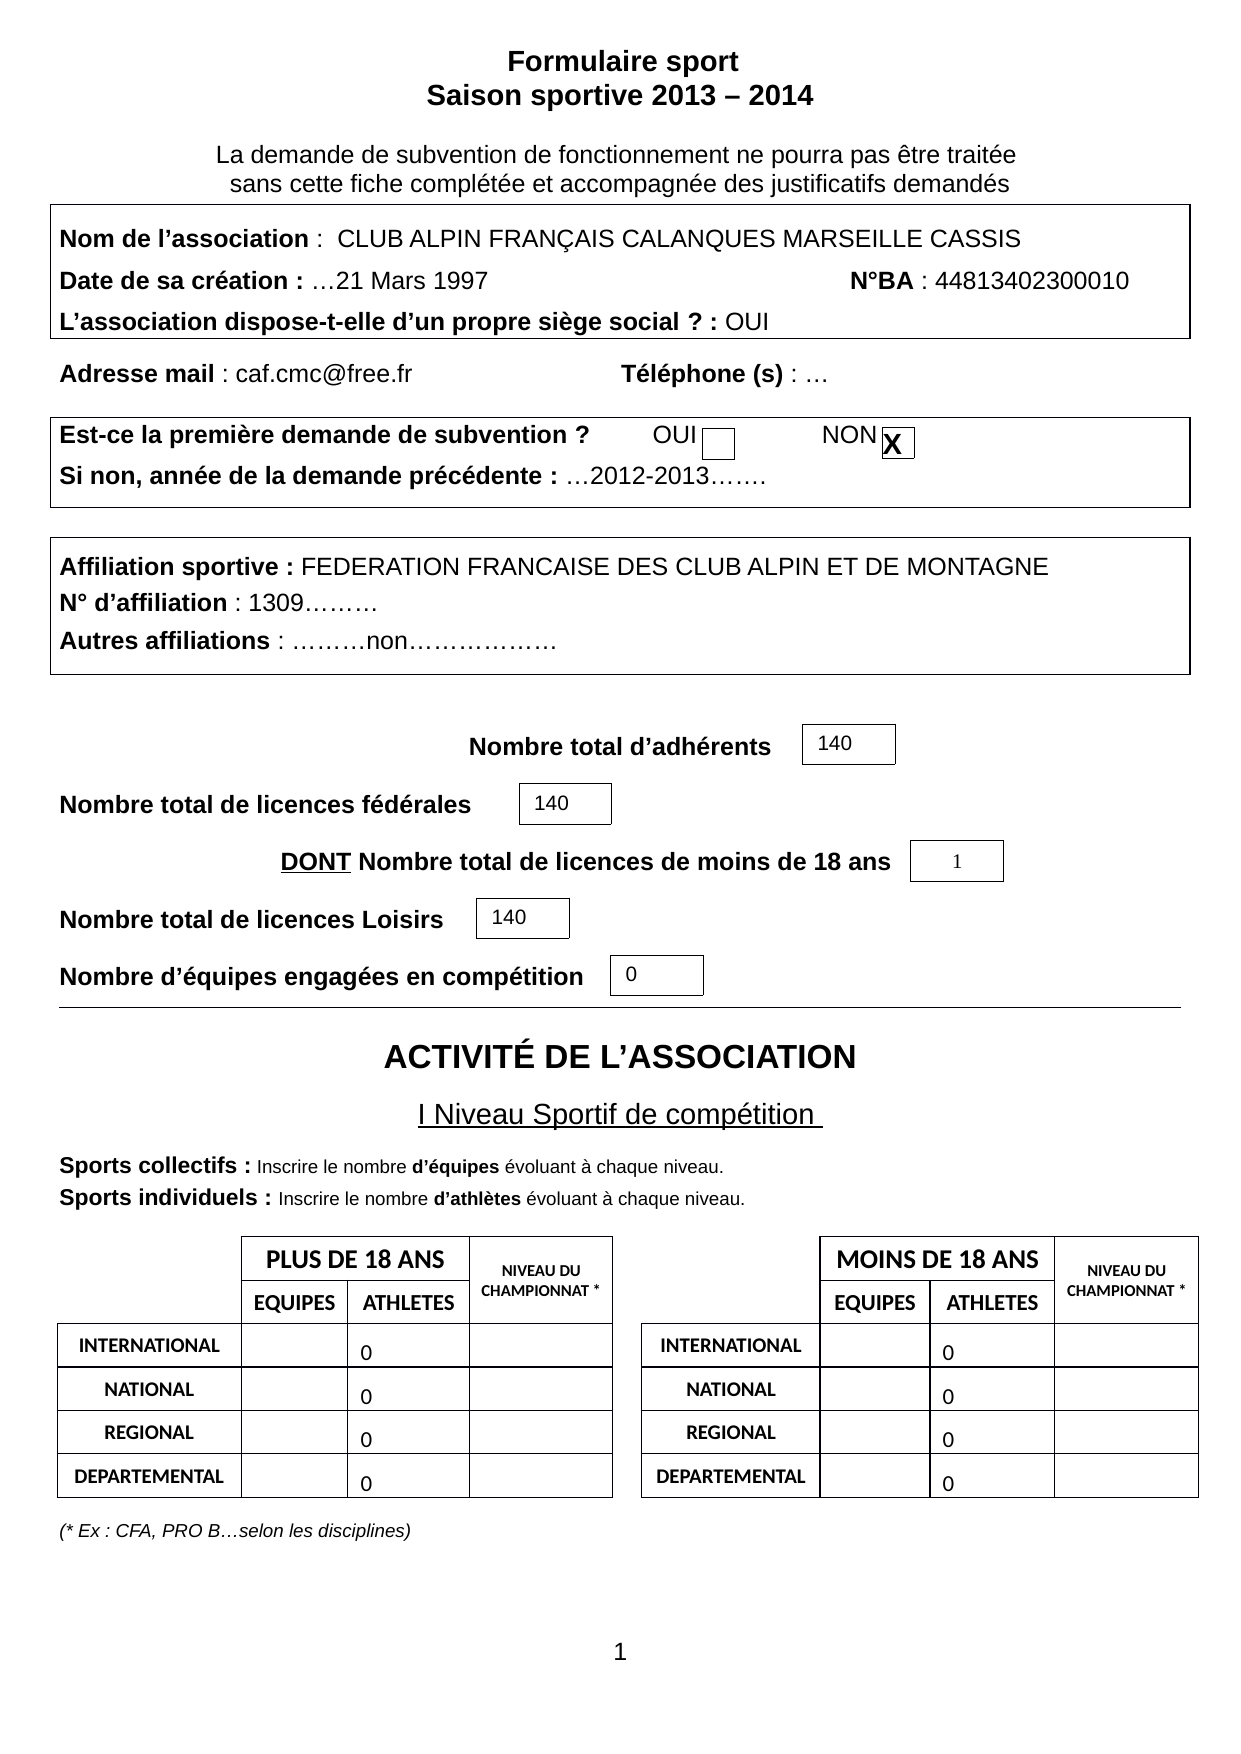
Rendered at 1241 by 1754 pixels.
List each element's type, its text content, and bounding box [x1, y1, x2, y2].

text X [883, 428, 914, 458]
table_header PLUS DE 18 ANS [242, 1237, 469, 1279]
table_header NIVEAU DU CHAMPIONNAT * [470, 1237, 612, 1323]
table_cell [1055, 1454, 1198, 1497]
table_cell REGIONAL [58, 1411, 241, 1453]
text La demande de subvention de fonctionnement ne pourra pas être traitée [59, 140, 1181, 169]
text [612, 790, 1181, 818]
text Est-ce la première demande de subvention ? OUI NON [51, 418, 1189, 449]
table_cell [821, 1324, 929, 1366]
table_cell 0 [348, 1324, 469, 1366]
text I Niveau Sportif de compétition [59, 1097, 1181, 1131]
text [704, 962, 1181, 991]
table_cell [242, 1454, 347, 1497]
subtitle Activité de l’association [59, 1037, 1181, 1076]
table_cell [821, 1411, 929, 1453]
subtitle Sports collectifs : Inscrire le nombre d’équipes évoluant à chaque niveau. [59, 1152, 1181, 1179]
text DONT Nombre total de licences de moins de 18 ans [207, 847, 910, 876]
table_cell 0 [931, 1454, 1054, 1497]
text Adresse mail : caf.cmc@free.fr Téléphone (s) : … [59, 359, 1181, 388]
table_cell ATHLETES [348, 1281, 469, 1323]
text Nombre total de licences fédérales [59, 790, 519, 818]
table_cell [613, 1366, 641, 1410]
text Si non, année de la demande précédente : …2012-2013……. [51, 458, 1189, 490]
subtitle Formulaire sport [59, 44, 1181, 78]
table_header [57, 1236, 241, 1279]
table_cell [821, 1368, 929, 1410]
table_cell [470, 1454, 612, 1497]
table_cell ATHLETES [931, 1281, 1054, 1323]
table_cell NATIONAL [642, 1368, 819, 1410]
table_cell [613, 1453, 641, 1497]
table_cell [1055, 1324, 1198, 1366]
table_cell INTERNATIONAL [58, 1324, 241, 1366]
text sans cette fiche complétée et accompagnée des justificatifs demandés [59, 169, 1181, 198]
table_header [613, 1236, 642, 1279]
text 140 [534, 791, 596, 815]
table_cell [57, 1280, 241, 1323]
text 0 [625, 962, 688, 986]
table_cell 0 [931, 1368, 1054, 1410]
text Nombre d’équipes engagées en compétition [59, 962, 610, 991]
table_cell [242, 1368, 347, 1410]
text 140 [491, 905, 554, 929]
text [570, 905, 1181, 933]
table_cell [1055, 1368, 1198, 1410]
text Affiliation sportive : FEDERATION FRANCAISE DES CLUB ALPIN ET DE MONTAGNE [59, 552, 1181, 580]
text Nom de l’association : CLUB ALPIN FRANÇAIS CALANQUES MARSEILLE CASSIS [51, 221, 1189, 253]
table_cell 0 [931, 1324, 1054, 1366]
table_cell [470, 1411, 612, 1453]
text (* Ex : CFA, PRO B…selon les disciplines) [59, 1519, 1181, 1541]
table_cell [613, 1410, 641, 1453]
table_cell [1055, 1411, 1198, 1453]
table_cell [642, 1280, 819, 1323]
table_cell EQUIPES [242, 1281, 347, 1323]
text N° d’affiliation : 1309……… [59, 588, 1181, 616]
text Nombre total de licences Loisirs [59, 905, 476, 933]
table_cell 0 [348, 1368, 469, 1410]
table_cell NATIONAL [58, 1368, 241, 1410]
text Date de sa création : …21 Mars 1997 N°BA : 44813402300010 [51, 262, 1189, 294]
table_cell [242, 1324, 347, 1366]
text 140 [817, 731, 879, 755]
table_cell EQUIPES [821, 1281, 929, 1323]
text [1004, 847, 1181, 876]
text Nombre total d’adhérents [59, 732, 802, 761]
table_cell DEPARTEMENTAL [58, 1454, 241, 1497]
text [896, 732, 1181, 761]
table_cell INTERNATIONAL [642, 1324, 819, 1366]
table_cell REGIONAL [642, 1411, 819, 1453]
table_cell [242, 1411, 347, 1453]
subtitle Sports individuels : Inscrire le nombre d’athlètes évoluant à chaque niveau. [59, 1183, 1181, 1210]
table_cell 0 [348, 1454, 469, 1497]
text L’association dispose-t-elle d’un propre siège social ? : OUI [51, 304, 1189, 338]
table_cell 0 [348, 1411, 469, 1453]
table_cell [470, 1324, 612, 1366]
text Saison sportive 2013 – 2014 [59, 78, 1181, 111]
table_cell [470, 1368, 612, 1410]
table_cell DEPARTEMENTAL [642, 1454, 819, 1497]
text Autres affiliations : ………non……………… [59, 626, 1181, 655]
table_header [642, 1236, 819, 1279]
table_cell [613, 1323, 641, 1366]
table_cell 0 [931, 1411, 1054, 1453]
table_header MOINS DE 18 ANS [821, 1237, 1054, 1279]
table_cell [821, 1454, 929, 1497]
table_cell [613, 1280, 642, 1323]
table_header NIVEAU DU CHAMPIONNAT * [1055, 1237, 1198, 1323]
